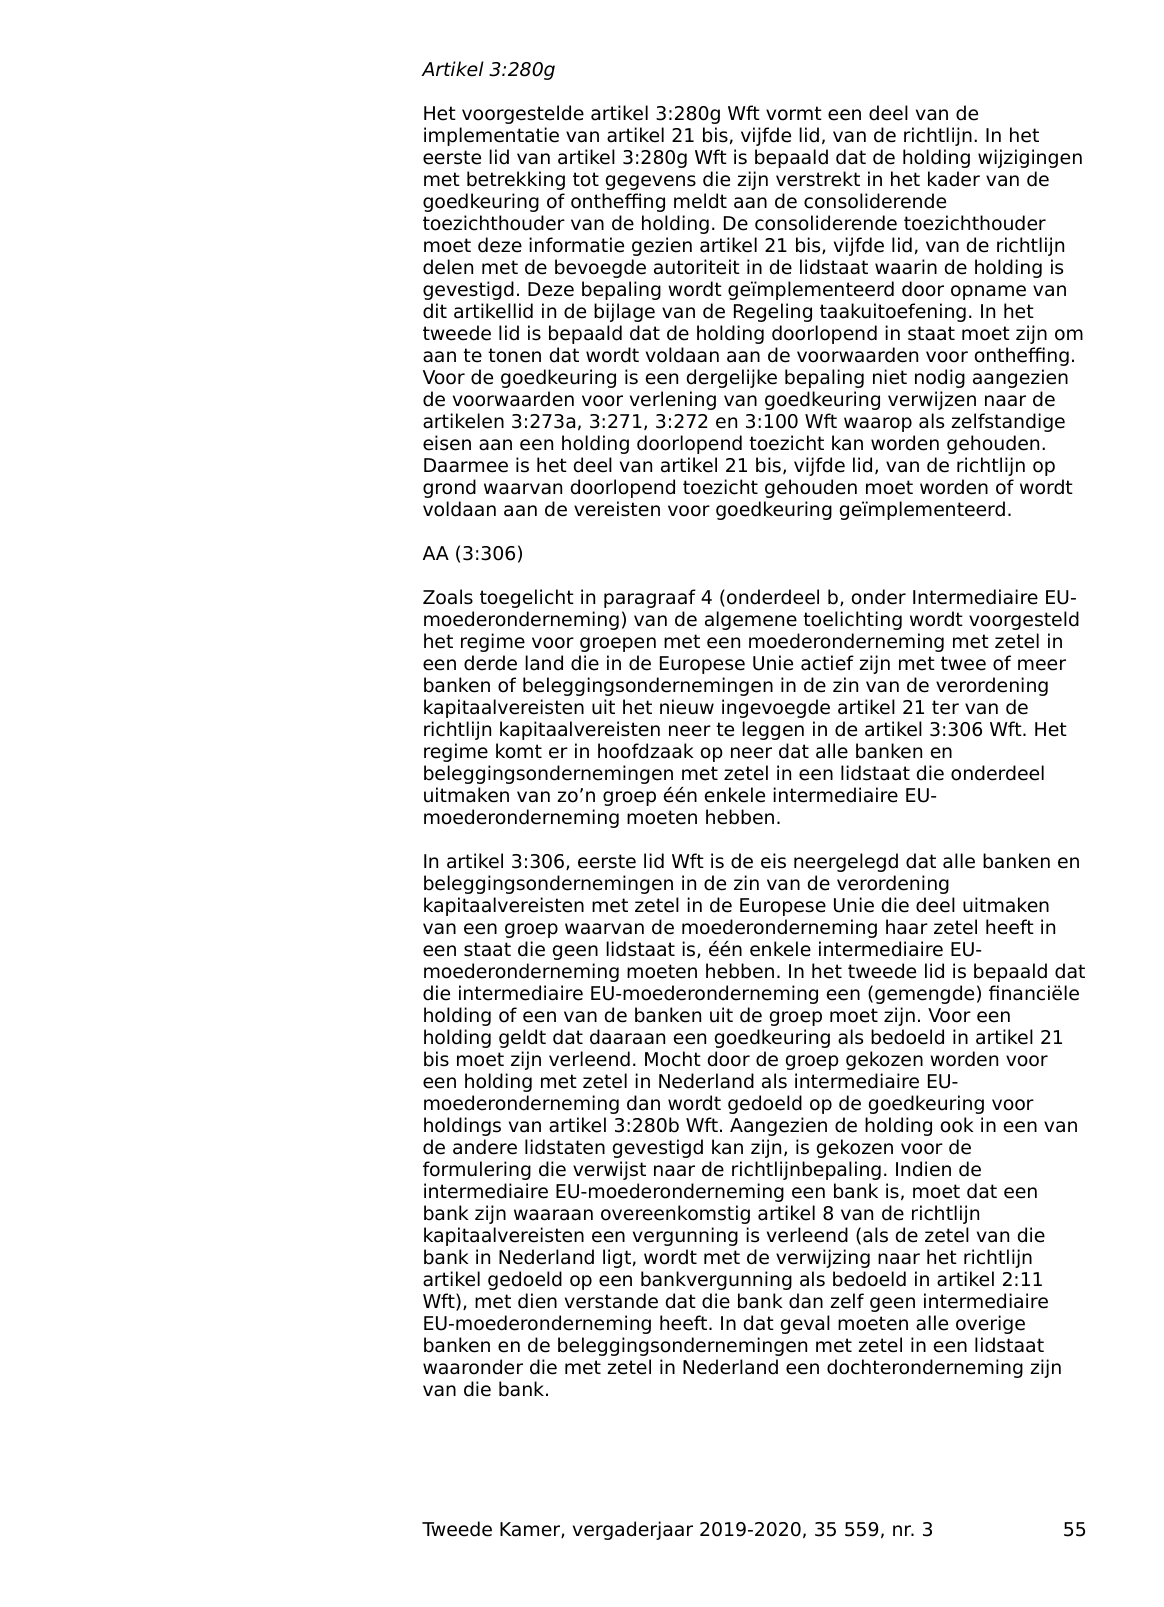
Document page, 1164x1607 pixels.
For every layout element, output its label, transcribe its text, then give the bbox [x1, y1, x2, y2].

text Het voorgestelde artikel 3:280g Wft vormt een deel van de implementatie van artikel 21 bis, vijfde lid, van de richtlijn. In het eerste lid van artikel 3:280g Wft is bepaald dat de holding wijzigingen met betrekking tot gegevens die zijn verstrekt in het kader van de goedkeuring of ontheffing meldt aan de consoliderende toezichthouder van de holding. De consoliderende toezichthouder moet deze informatie gezien artikel 21 bis, vijfde lid, van de richtlijn delen met de bevoegde autoriteit in de lidstaat waarin de holding is gevestigd. Deze bepaling wordt geïmplementeerd door opname van dit artikellid in de bijlage van de Regeling taakuitoefening. In het tweede lid is bepaald dat de holding doorlopend in staat moet zijn om aan te tonen dat wordt voldaan aan de voorwaarden voor ontheffing. Voor de goedkeuring is een dergelijke bepaling niet nodig aangezien de voorwaarden voor verlening van goedkeuring verwijzen naar de artikelen 3:273a, 3:271, 3:272 en 3:100 Wft waarop als zelfstandige eisen aan een holding doorlopend toezicht kan worden gehouden. Daarmee is het deel van artikel 21 bis, vijfde lid, van de richtlijn op grond waarvan doorlopend toezicht gehouden moet worden of wordt voldaan aan de vereisten voor goedkeuring geïmplementeerd. [422, 103, 1087, 521]
text In artikel 3:306, eerste lid Wft is de eis neergelegd dat alle banken en beleggingsondernemingen in de zin van de verordening kapitaalvereisten met zetel in de Europese Unie die deel uitmaken van een groep waarvan de moederonderneming haar zetel heeft in een staat die geen lidstaat is, één enkele intermediaire EU-moederonderneming moeten hebben. In het tweede lid is bepaald dat die intermediaire EU-moederonderneming een (gemengde) financiële holding of een van de banken uit de groep moet zijn. Voor een holding geldt dat daaraan een goedkeuring als bedoeld in artikel 21 bis moet zijn verleend. Mocht door de groep gekozen worden voor een holding met zetel in Nederland als intermediaire EU-moederonderneming dan wordt gedoeld op de goedkeuring voor holdings van artikel 3:280b Wft. Aangezien de holding ook in een van de andere lidstaten gevestigd kan zijn, is gekozen voor de formulering die verwijst naar de richtlijnbepaling. Indien de intermediaire EU-moederonderneming een bank is, moet dat een bank zijn waaraan overeenkomstig artikel 8 van de richtlijn kapitaalvereisten een vergunning is verleend (als de zetel van die bank in Nederland ligt, wordt met de verwijzing naar het richtlijn artikel gedoeld op een bankvergunning als bedoeld in artikel 2:11 Wft), met dien verstande dat die bank dan zelf geen intermediaire EU-moederonderneming heeft. In dat geval moeten alle overige banken en de beleggingsondernemingen met zetel in een lidstaat waaronder die met zetel in Nederland een dochteronderneming zijn van die bank. [422, 851, 1087, 1401]
text Zoals toegelicht in paragraaf 4 (onderdeel b, onder Intermediaire EU-moederonderneming) van de algemene toelichting wordt voorgesteld het regime voor groepen met een moederonderneming met zetel in een derde land die in de Europese Unie actief zijn met twee of meer banken of beleggingsondernemingen in de zin van de verordening kapitaalvereisten uit het nieuw ingevoegde artikel 21 ter van de richtlijn kapitaalvereisten neer te leggen in de artikel 3:306 Wft. Het regime komt er in hoofdzaak op neer dat alle banken en beleggingsondernemingen met zetel in een lidstaat die onderdeel uitmaken van zo’n groep één enkele intermediaire EU-moederonderneming moeten hebben. [422, 587, 1087, 829]
subtitle AA (3:306) [422, 543, 1087, 565]
subtitle Artikel 3:280g [422, 59, 1087, 81]
